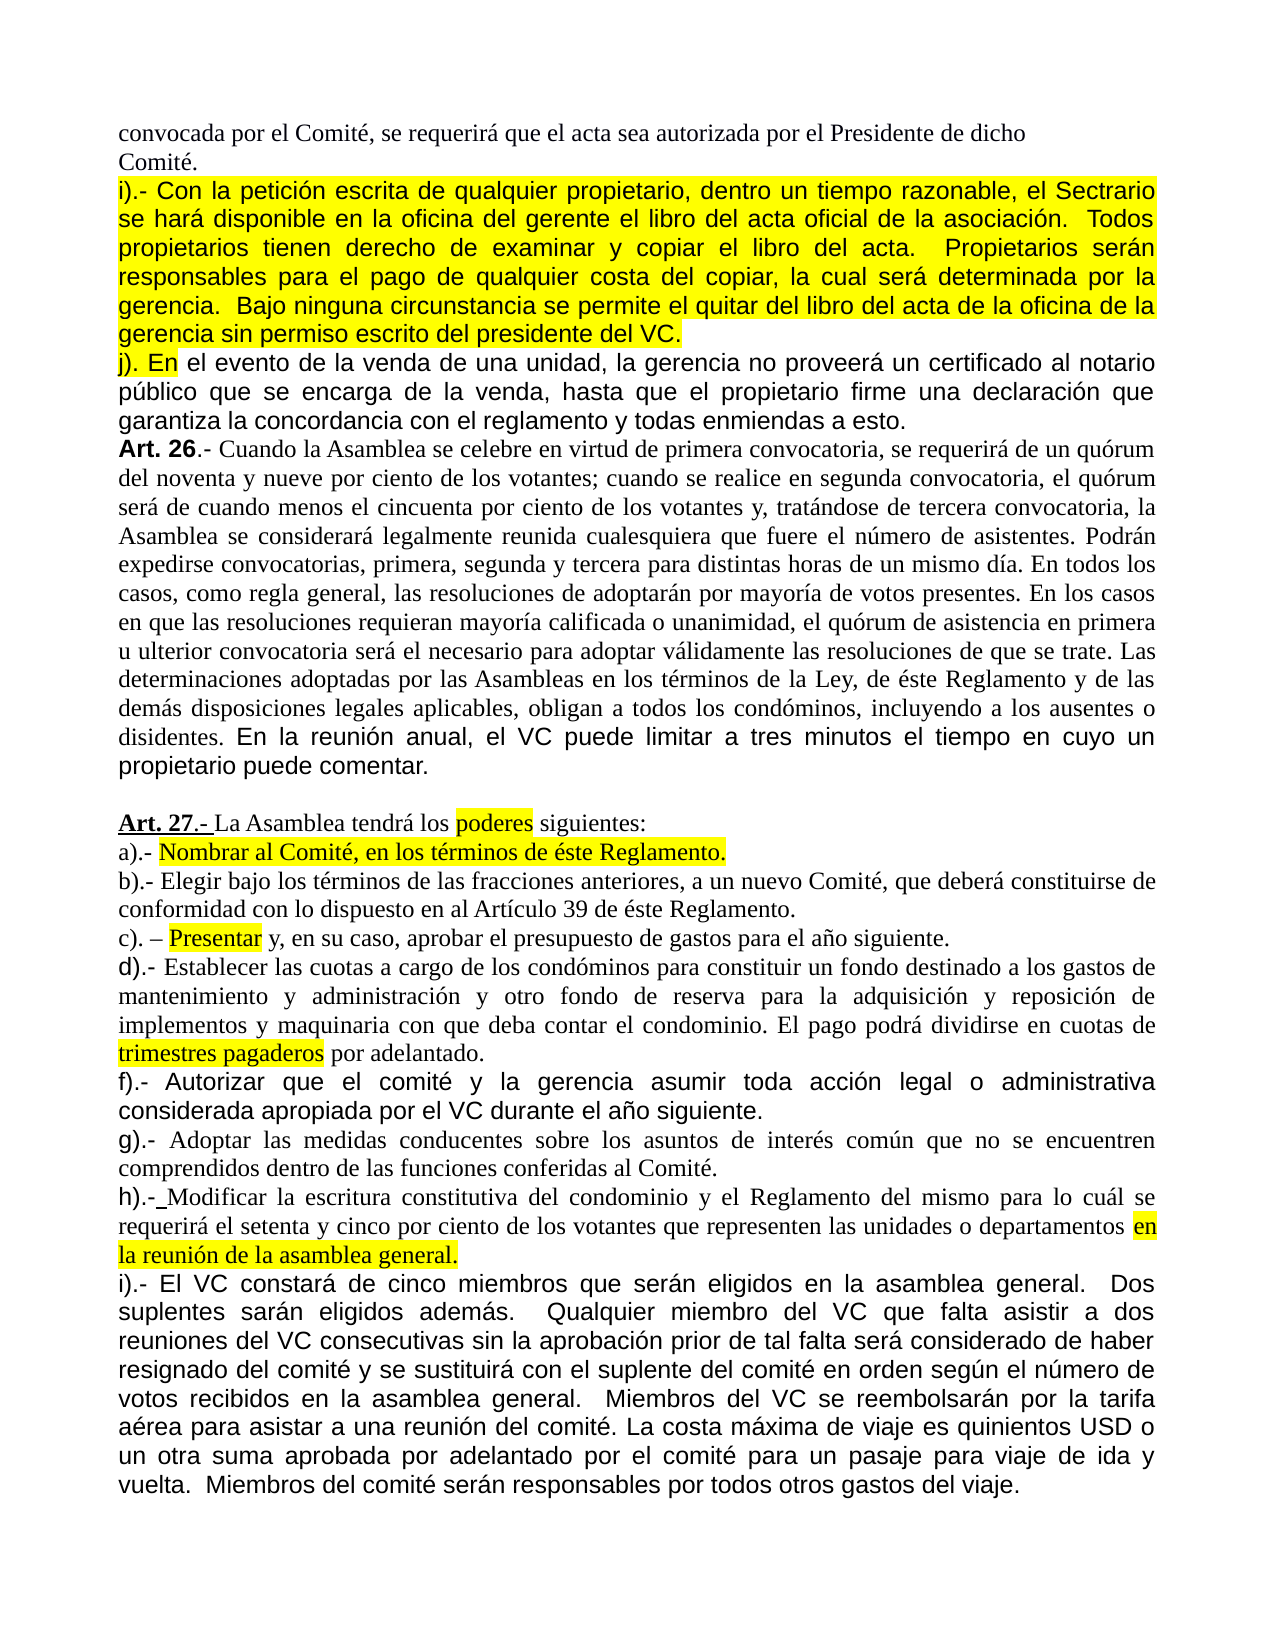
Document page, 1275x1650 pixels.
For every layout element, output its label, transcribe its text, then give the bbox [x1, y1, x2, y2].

text Art. 26.- Cuando la Asamblea se celebre en virtud de primera convocatoria, se requerirá de un quórum del noventa y nueve por ciento de los votantes; cuando se realice en segunda convocatoria, el quórum será de cuando menos el cincuenta por ciento de los votantes y, tratándose de tercera convocatoria, la Asamblea se considerará legalmente reunida cualesquiera que fuere el número de asistentes. Podrán expedirse convocatorias, primera, segunda y tercera para distintas horas de un mismo día. En todos los casos, como regla general, las resoluciones de adoptarán por mayoría de votos presentes. En los casos en que las resoluciones requieran mayoría calificada o unanimidad, el quórum de asistencia en primera u ulterior convocatoria será el necesario para adoptar válidamente las resoluciones de que se trate. Las determinaciones adoptadas por las Asambleas en los términos de la Ley, de éste Reglamento y de las demás disposiciones legales aplicables, obligan a todos los condóminos, incluyendo a los ausentes o disidentes. En la reunión anual, el VC puede limitar a tres minutos el tiempo en cuyo un propietario puede comentar. [118, 434, 1157, 779]
text b).- Elegir bajo los términos de las fracciones anteriores, a un nuevo Comité, que deberá constituirse de conformidad con lo dispuesto en al Artículo 39 de éste Reglamento. [118, 866, 1157, 923]
text Comité. [118, 147, 1157, 176]
text i).- Con la petición escrita de qualquier propietario, dentro un tiempo razonable, el Sectrario se hará disponible en la oficina del gerente el libro del acta oficial de la asociación. Todos propietarios tienen derecho de examinar y copiar el libro del acta. Propietarios serán responsables para el pago de qualquier costa del copiar, la cual será determinada por la gerencia. Bajo ninguna circunstancia se permite el quitar del libro del acta de la oficina de la gerencia sin permiso escrito del presidente del VC. [118, 176, 1157, 348]
text f).- Autorizar que el comité y la gerencia asumir toda acción legal o administrativa considerada apropiada por el VC durante el año siguiente. [118, 1067, 1157, 1125]
text c). – Presentar y, en su caso, aprobar el presupuesto de gastos para el año siguiente. [118, 923, 1157, 952]
text g).- Adoptar las medidas conducentes sobre los asuntos de interés común que no se encuentren comprendidos dentro de las funciones conferidas al Comité. [118, 1125, 1157, 1182]
text Art. 27.- La Asamblea tendrá los poderes siguientes: [118, 808, 1157, 837]
text a).- Nombrar al Comité, en los términos de éste Reglamento. [118, 837, 1157, 866]
text j). En el evento de la venda de una unidad, la gerencia no proveerá un certificado al notario público que se encarga de la venda, hasta que el propietario firme una declaración que garantiza la concordancia con el reglamento y todas enmiendas a esto. [118, 348, 1157, 434]
text convocada por el Comité, se requerirá que el acta sea autorizada por el Presidente de dicho [118, 118, 1157, 147]
text d).- Establecer las cuotas a cargo de los condóminos para constituir un fondo destinado a los gastos de mantenimiento y administración y otro fondo de reserva para la adquisición y reposición de implementos y maquinaria con que deba contar el condominio. El pago podrá dividirse en cuotas de trimestres pagaderos por adelantado. [118, 952, 1157, 1067]
text h).- Modificar la escritura constitutiva del condominio y el Reglamento del mismo para lo cuál se requerirá el setenta y cinco por ciento de los votantes que representen las unidades o departamentos en la reunión de la asamblea general. [118, 1182, 1157, 1269]
text i).- El VC constará de cinco miembros que serán eligidos en la asamblea general. Dos suplentes sarán eligidos además. Qualquier miembro del VC que falta asistir a dos reuniones del VC consecutivas sin la aprobación prior de tal falta será considerado de haber resignado del comité y se sustituirá con el suplente del comité en orden según el número de votos recibidos en la asamblea general. Miembros del VC se reembolsarán por la tarifa aérea para asistar a una reunión del comité. La costa máxima de viaje es quinientos USD o un otra suma aprobada por adelantado por el comité para un pasaje para viaje de ida y vuelta. Miembros del comité serán responsables por todos otros gastos del viaje. [118, 1269, 1157, 1499]
